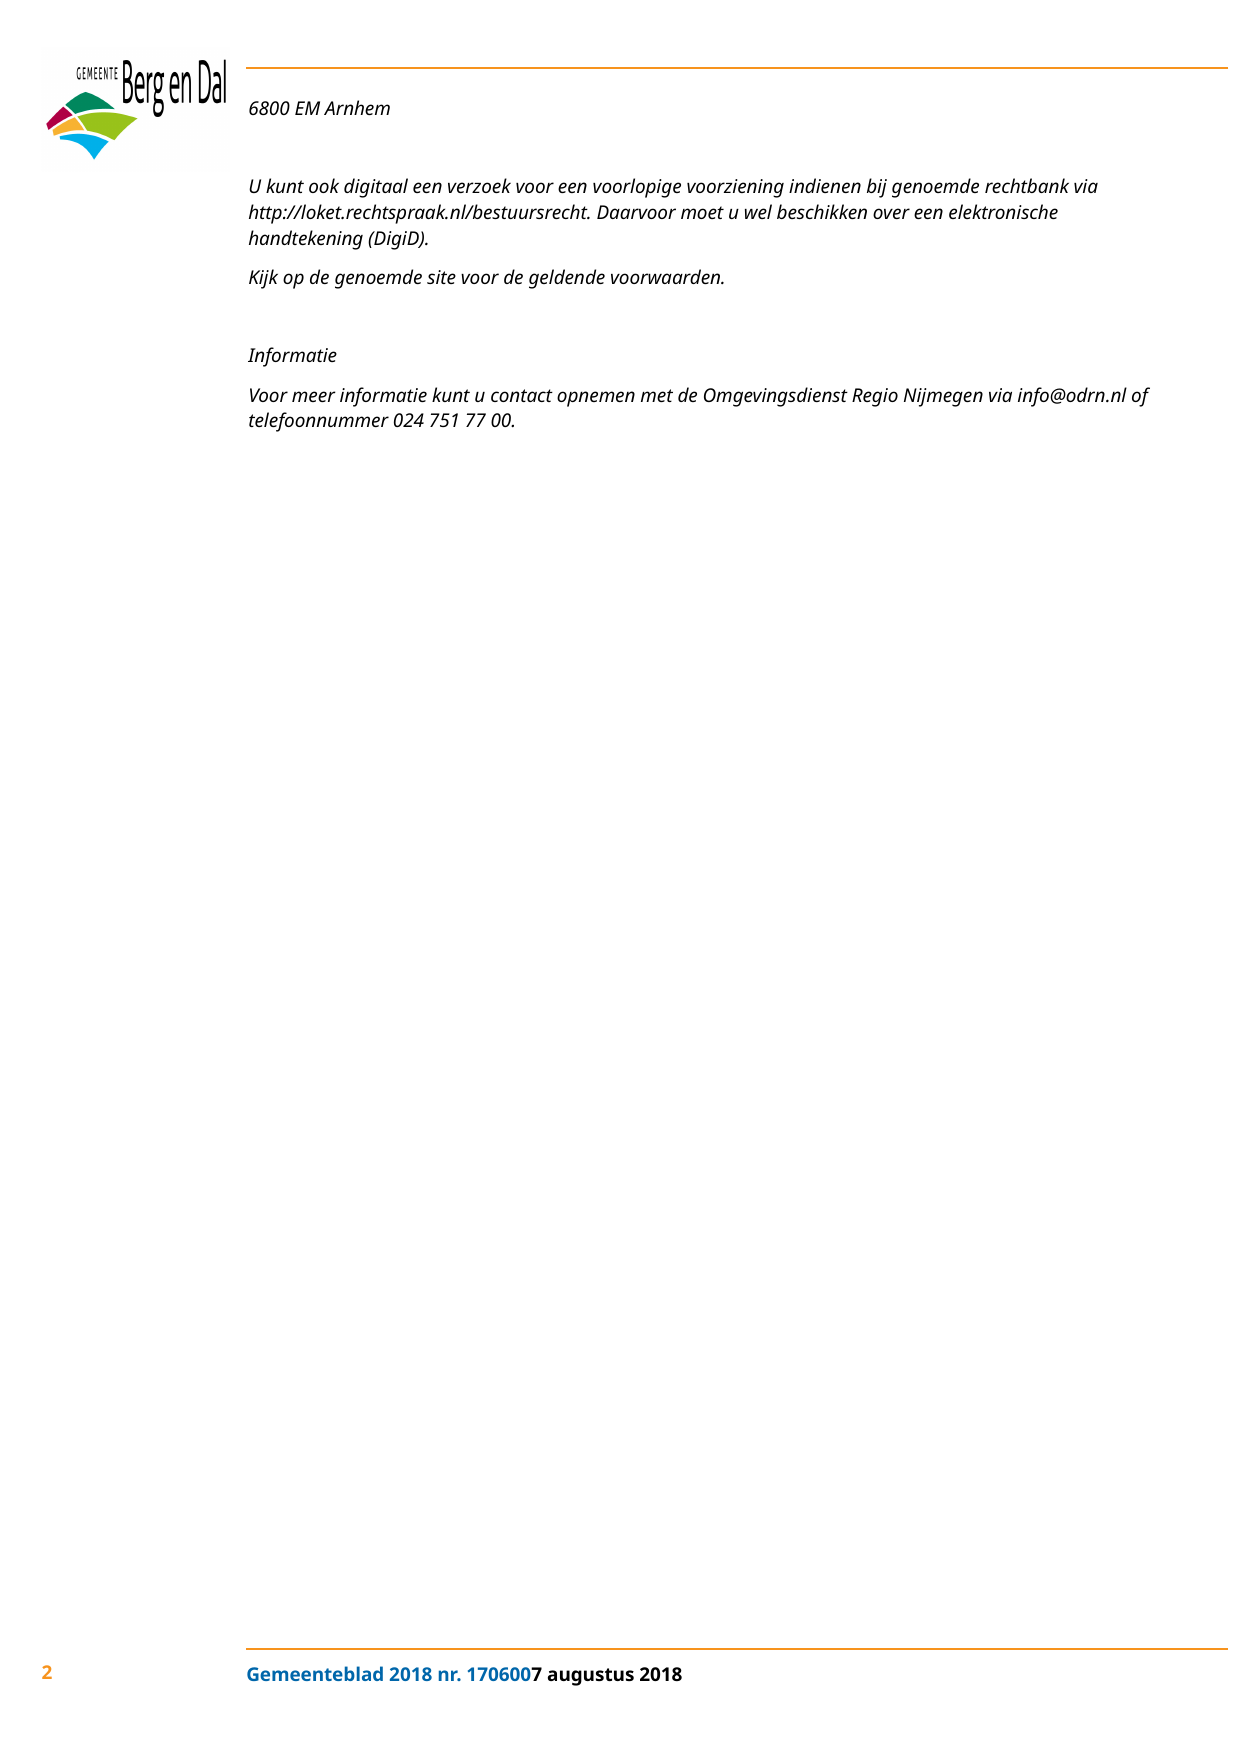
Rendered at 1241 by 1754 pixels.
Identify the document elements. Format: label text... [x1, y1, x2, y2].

text U kunt ook digitaal een verzoek voor een voorlopige voorziening indienen bij genoemde rechtbank via http://loket.rechtspraak.nl/bestuursrecht. Daarvoor moet u wel beschikken over een elektronische handtekening (DigiD). [248, 173, 1152, 251]
text 6800 EM Arnhem [248, 95, 1152, 121]
text Kijk op de genoemde site voor de geldende voorwaarden. [248, 264, 1152, 290]
picture [41, 47, 231, 172]
text Informatie [248, 343, 1152, 368]
text Voor meer informatie kunt u contact opnemen met de Omgevingsdienst Regio Nijmegen via info@odrn.nl of telefoonnummer 024 751 77 00. [248, 382, 1152, 433]
